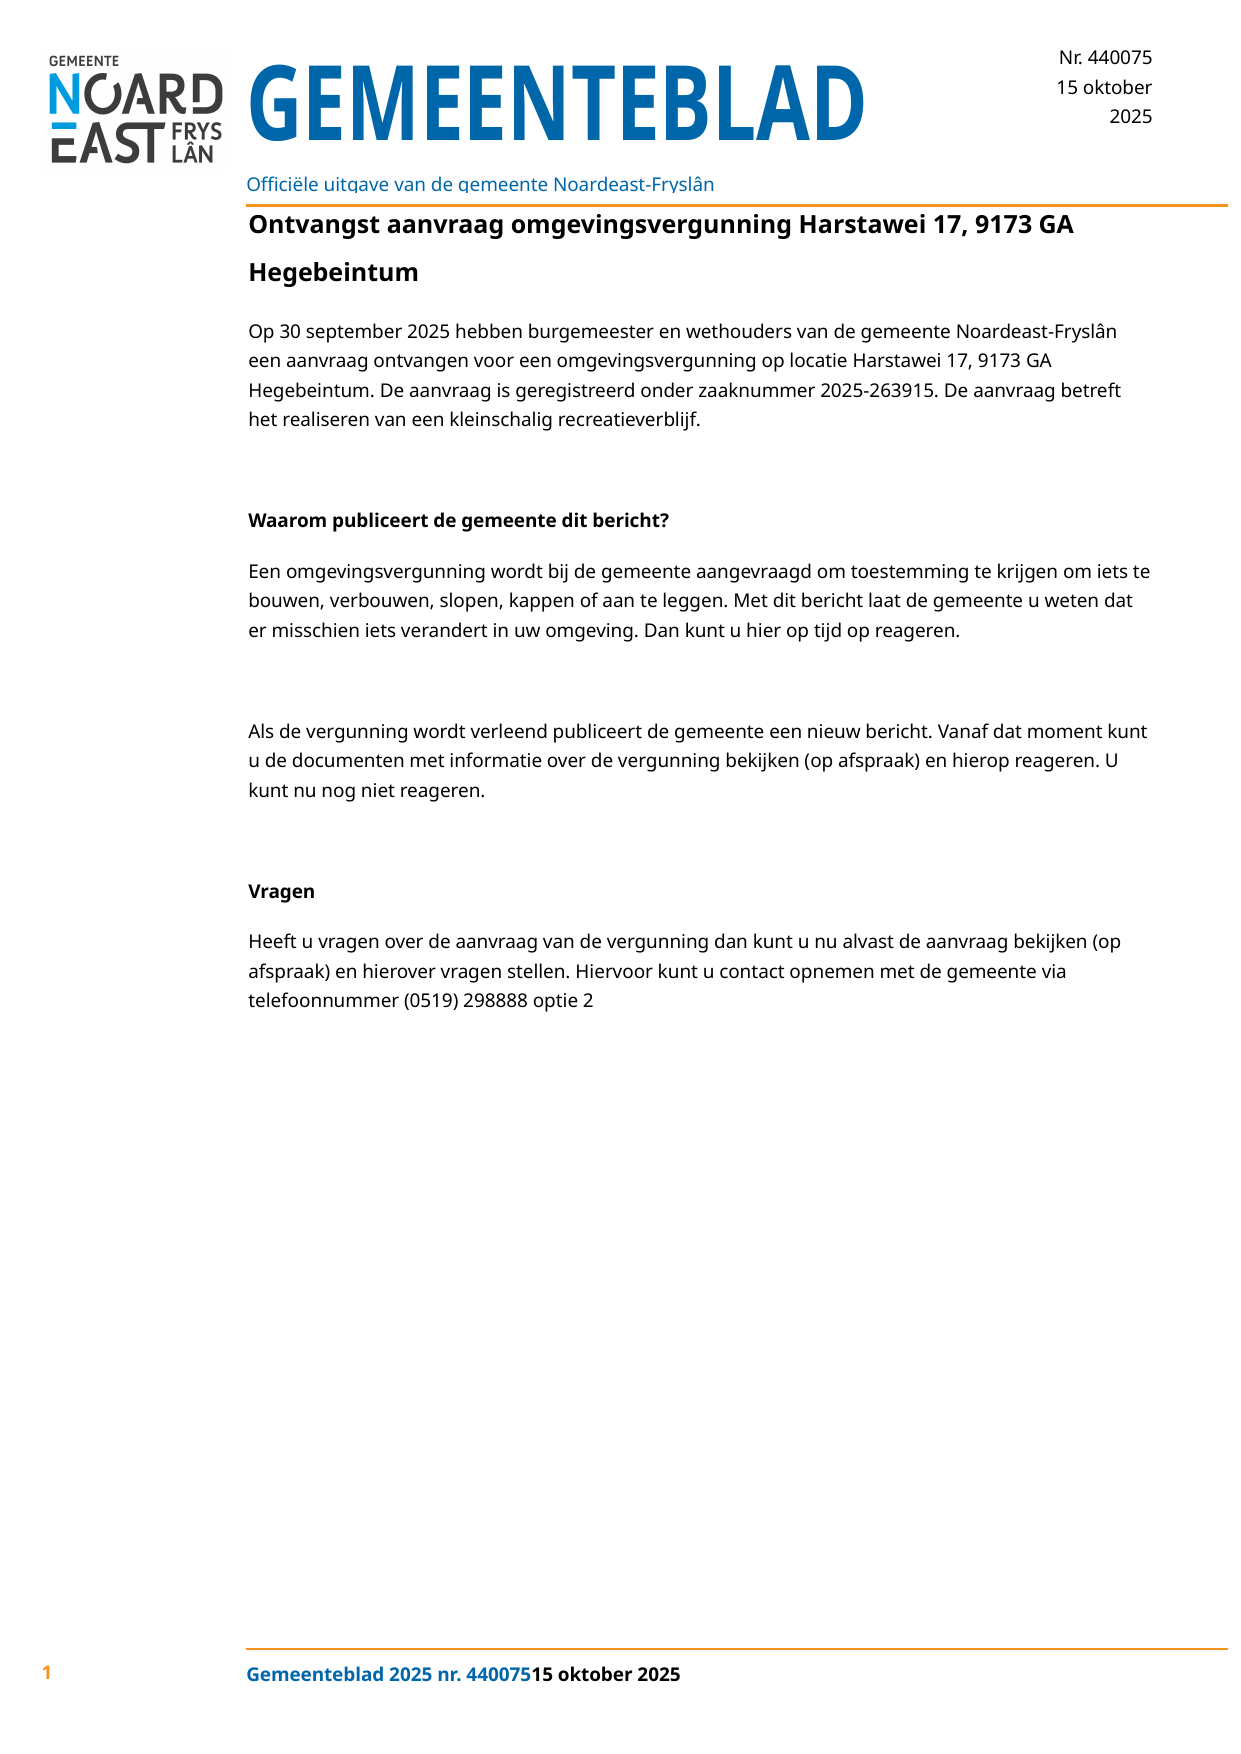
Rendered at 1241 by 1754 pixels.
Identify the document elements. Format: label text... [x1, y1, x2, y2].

text Vragen [248, 878, 1152, 904]
text Heeft u vragen over de aanvraag van de vergunning dan kunt u nu alvast de aanvraag bekijken (op afspraak) en hierover vragen stellen. Hiervoor kunt u contact opnemen met de gemeente via telefoonnummer (0519) 298888 optie 2 [248, 928, 1152, 1013]
text Een omgevingsvergunning wordt bij de gemeente aangevraagd om toestemming te krijgen om iets te bouwen, verbouwen, slopen, kappen of aan te leggen. Met dit bericht laat de gemeente u weten dat er misschien iets verandert in uw omgeving. Dan kunt u hier op tijd op reageren. [248, 558, 1152, 643]
text Ontvangst aanvraag omgevingsvergunning Harstawei 17, 9173 GA Hegebeintum [248, 207, 1152, 288]
text Op 30 september 2025 hebben burgemeester en wethouders van de gemeente Noardeast-Fryslân een aanvraag ontvangen voor een omgevingsvergunning op locatie Harstawei 17, 9173 GA Hegebeintum. De aanvraag is geregistreerd onder zaaknummer 2025-263915. De aanvraag betreft het realiseren van een kleinschalig recreatieverblijf. [248, 318, 1152, 432]
text Waarom publiceert de gemeente dit bericht? [248, 507, 1152, 533]
picture [41, 47, 231, 172]
text Als de vergunning wordt verleend publiceert de gemeente een nieuw bericht. Vanaf dat moment kunt u de documenten met informatie over de vergunning bekijken (op afspraak) en hierop reageren. U kunt nu nog niet reageren. [248, 718, 1152, 803]
